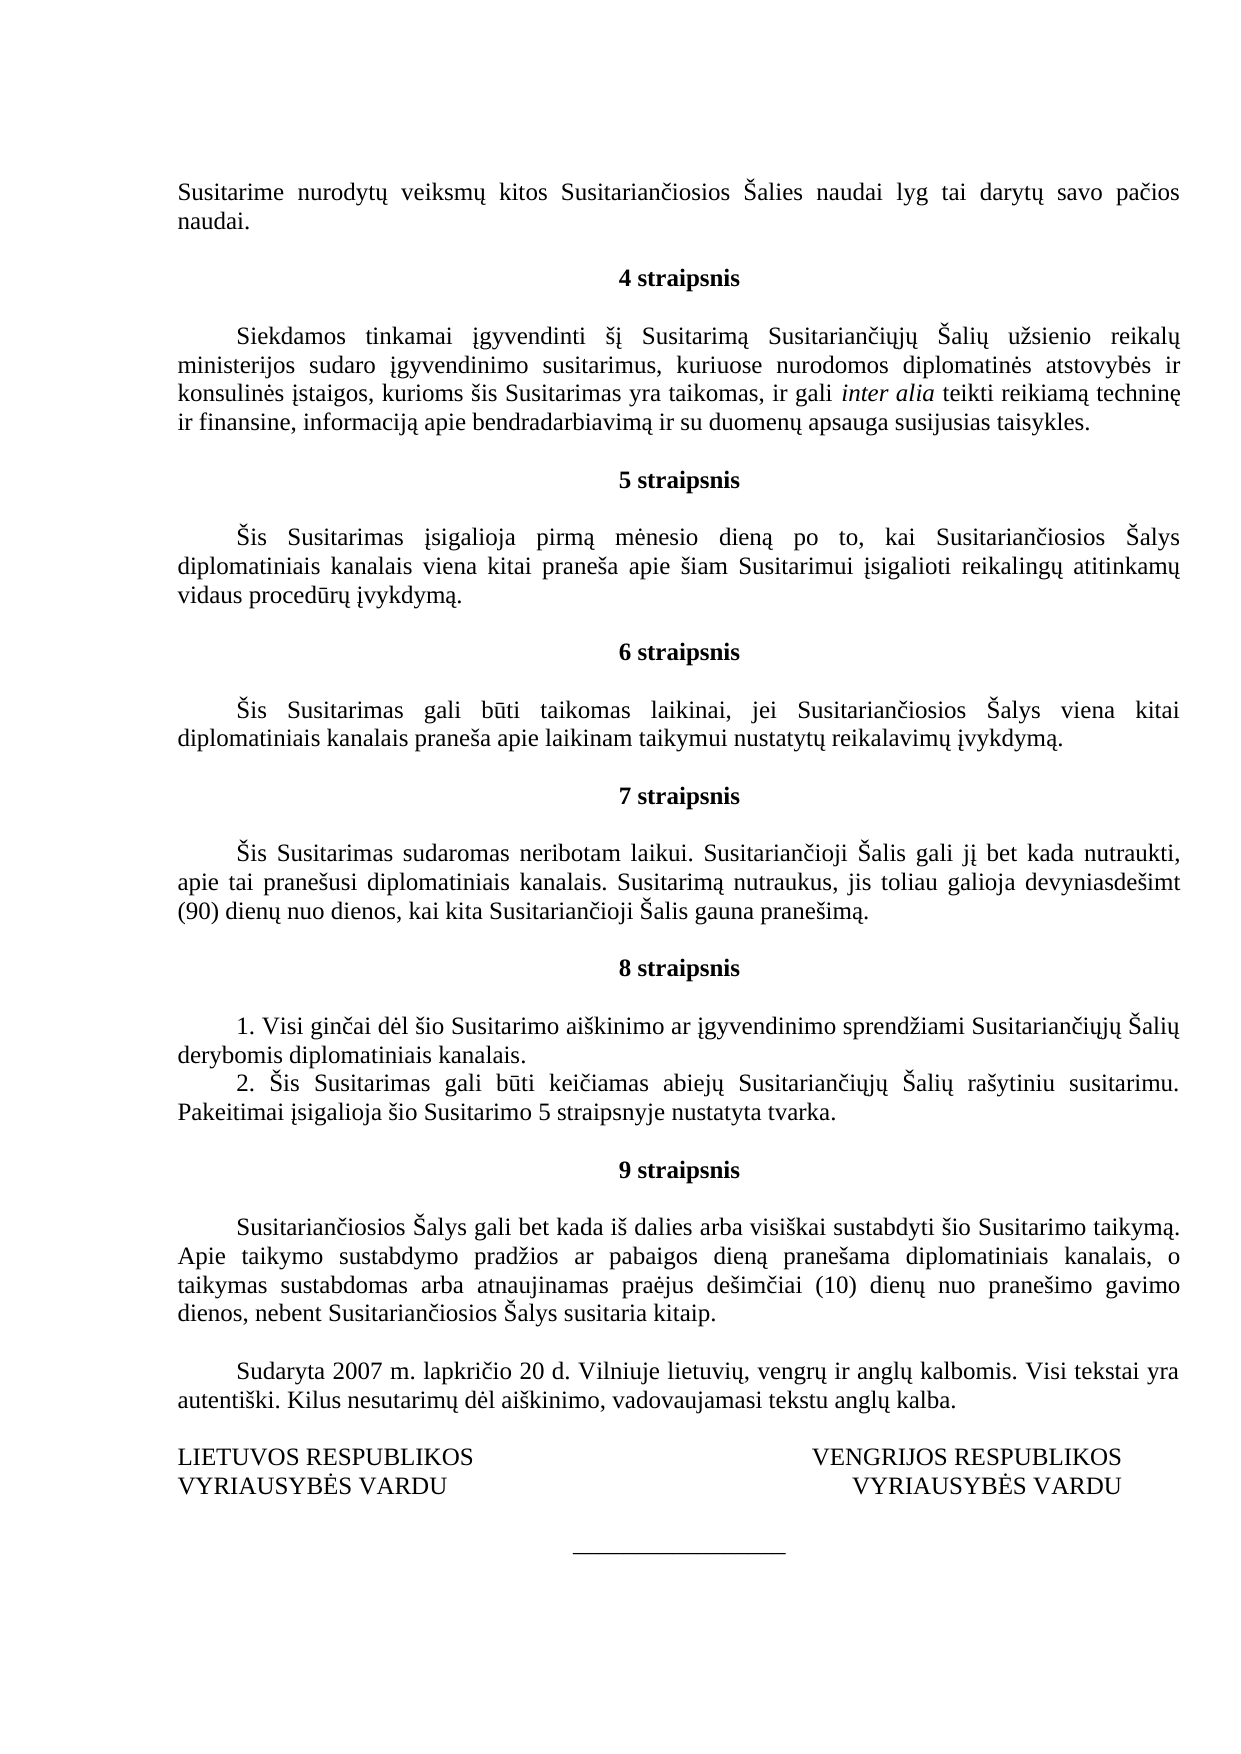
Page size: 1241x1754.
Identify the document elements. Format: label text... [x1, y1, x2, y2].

text 7 straipsnis [177, 781, 1181, 810]
text LIETUVOS RESPUBLIKOS VENGRIJOS RESPUBLIKOS [177, 1442, 1181, 1471]
text VYRIAUSYBĖS VARDU VYRIAUSYBĖS VARDU [177, 1471, 1181, 1500]
text Susitariančiosios Šalys gali bet kada iš dalies arba visiškai sustabdyti šio Susitarimo taikymą. Apie taikymo sustabdymo pradžios ar pabaigos dieną pranešama diplomatiniais kanalais, o taikymas sustabdomas arba atnaujinamas praėjus dešimčiai (10) dienų nuo pranešimo gavimo dienos, nebent Susitariančiosios Šalys susitaria kitaip. [177, 1212, 1181, 1327]
text 2. Šis Susitarimas gali būti keičiamas abiejų Susitariančiųjų Šalių rašytiniu susitarimu. Pakeitimai įsigalioja šio Susitarimo 5 straipsnyje nustatyta tvarka. [177, 1068, 1181, 1126]
text Šis Susitarimas sudaromas neribotam laikui. Susitariančioji Šalis gali jį bet kada nutraukti, apie tai pranešusi diplomatiniais kanalais. Susitarimą nutraukus, jis toliau galioja devyniasdešimt (90) dienų nuo dienos, kai kita Susitariančioji Šalis gauna pranešimą. [177, 838, 1181, 925]
text _________________ [177, 1528, 1181, 1557]
text 9 straipsnis [177, 1155, 1181, 1183]
text Sudaryta 2007 m. lapkričio 20 d. Vilniuje lietuvių, vengrų ir anglų kalbomis. Visi tekstai yra autentiški. Kilus nesutarimų dėl aiškinimo, vadovaujamasi tekstu anglų kalba. [177, 1356, 1181, 1413]
text Šis Susitarimas įsigalioja pirmą mėnesio dieną po to, kai Susitariančiosios Šalys diplomatiniais kanalais viena kitai praneša apie šiam Susitarimui įsigalioti reikalingų atitinkamų vidaus procedūrų įvykdymą. [177, 522, 1181, 608]
text Siekdamos tinkamai įgyvendinti šį Susitarimą Susitariančiųjų Šalių užsienio reikalų ministerijos sudaro įgyvendinimo susitarimus, kuriuose nurodomos diplomatinės atstovybės ir konsulinės įstaigos, kurioms šis Susitarimas yra taikomas, ir gali inter alia teikti reikiamą techninę ir finansine, informaciją apie bendradarbiavimą ir su duomenų apsauga susijusias taisykles. [177, 321, 1181, 436]
text 4 straipsnis [177, 263, 1181, 292]
text Susitarime nurodytų veiksmų kitos Susitariančiosios Šalies naudai lyg tai darytų savo pačios naudai. [177, 177, 1181, 235]
text 8 straipsnis [177, 953, 1181, 982]
text 6 straipsnis [177, 637, 1181, 666]
text 5 straipsnis [177, 465, 1181, 493]
text 1. Visi ginčai dėl šio Susitarimo aiškinimo ar įgyvendinimo sprendžiami Susitariančiųjų Šalių derybomis diplomatiniais kanalais. [177, 1011, 1181, 1068]
text Šis Susitarimas gali būti taikomas laikinai, jei Susitariančiosios Šalys viena kitai diplomatiniais kanalais praneša apie laikinam taikymui nustatytų reikalavimų įvykdymą. [177, 695, 1181, 752]
